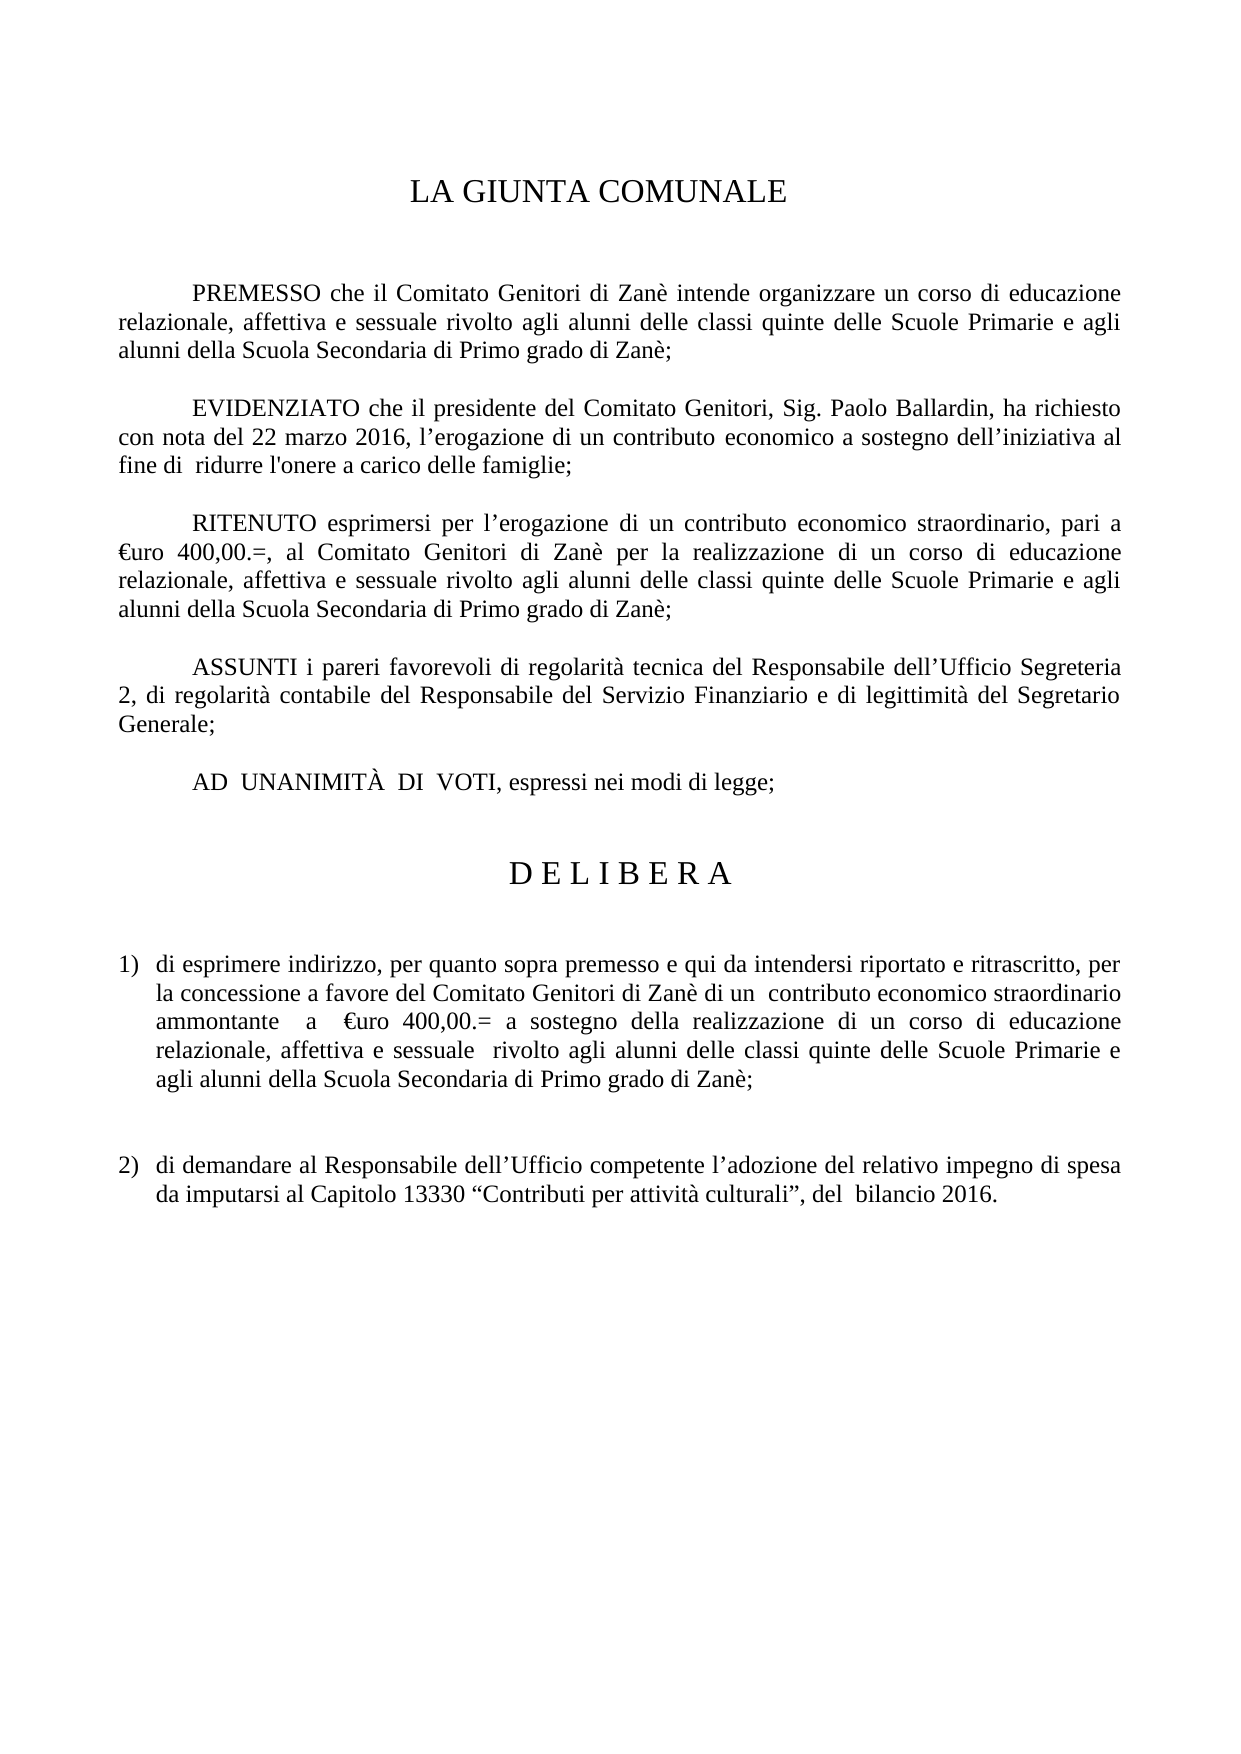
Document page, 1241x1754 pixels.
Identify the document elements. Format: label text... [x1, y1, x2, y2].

list di esprimere indirizzo, per quanto sopra premesso e qui da intendersi riportato e ritrascritto, per la concessione a favore del Comitato Genitori di Zanè di un contributo economico straordinario ammontante a €uro 400,00.= a sostegno della realizzazione di un corso di educazione relazionale, affettiva e sessuale rivolto agli alunni delle classi quinte delle Scuole Primarie e agli alunni della Scuola Secondaria di Primo grado di Zanè; [118, 949, 1122, 1093]
subtitle D E L I B E R A [118, 853, 1122, 891]
text PREMESSO che il Comitato Genitori di Zanè intende organizzare un corso di educazione relazionale, affettiva e sessuale rivolto agli alunni delle classi quinte delle Scuole Primarie e agli alunni della Scuola Secondaria di Primo grado di Zanè; [118, 278, 1122, 364]
subtitle LA GIUNTA COMUNALE [75, 172, 1122, 210]
text ASSUNTI i pareri favorevoli di regolarità tecnica del Responsabile dell’Ufficio Segreteria 2, di regolarità contabile del Responsabile del Servizio Finanziario e di legittimità del Segretario Generale; [118, 652, 1122, 738]
list di demandare al Responsabile dell’Ufficio competente l’adozione del relativo impegno di spesa da imputarsi al Capitolo 13330 “Contributi per attività culturali”, del bilancio 2016. [118, 1150, 1122, 1208]
text RITENUTO esprimersi per l’erogazione di un contributo economico straordinario, pari a €uro 400,00.=, al Comitato Genitori di Zanè per la realizzazione di un corso di educazione relazionale, affettiva e sessuale rivolto agli alunni delle classi quinte delle Scuole Primarie e agli alunni della Scuola Secondaria di Primo grado di Zanè; [118, 508, 1122, 623]
text AD UNANIMITÀ DI VOTI, espressi nei modi di legge; [118, 767, 1122, 796]
text EVIDENZIATO che il presidente del Comitato Genitori, Sig. Paolo Ballardin, ha richiesto con nota del 22 marzo 2016, l’erogazione di un contributo economico a sostegno dell’iniziativa al fine di ridurre l'onere a carico delle famiglie; [118, 393, 1122, 479]
